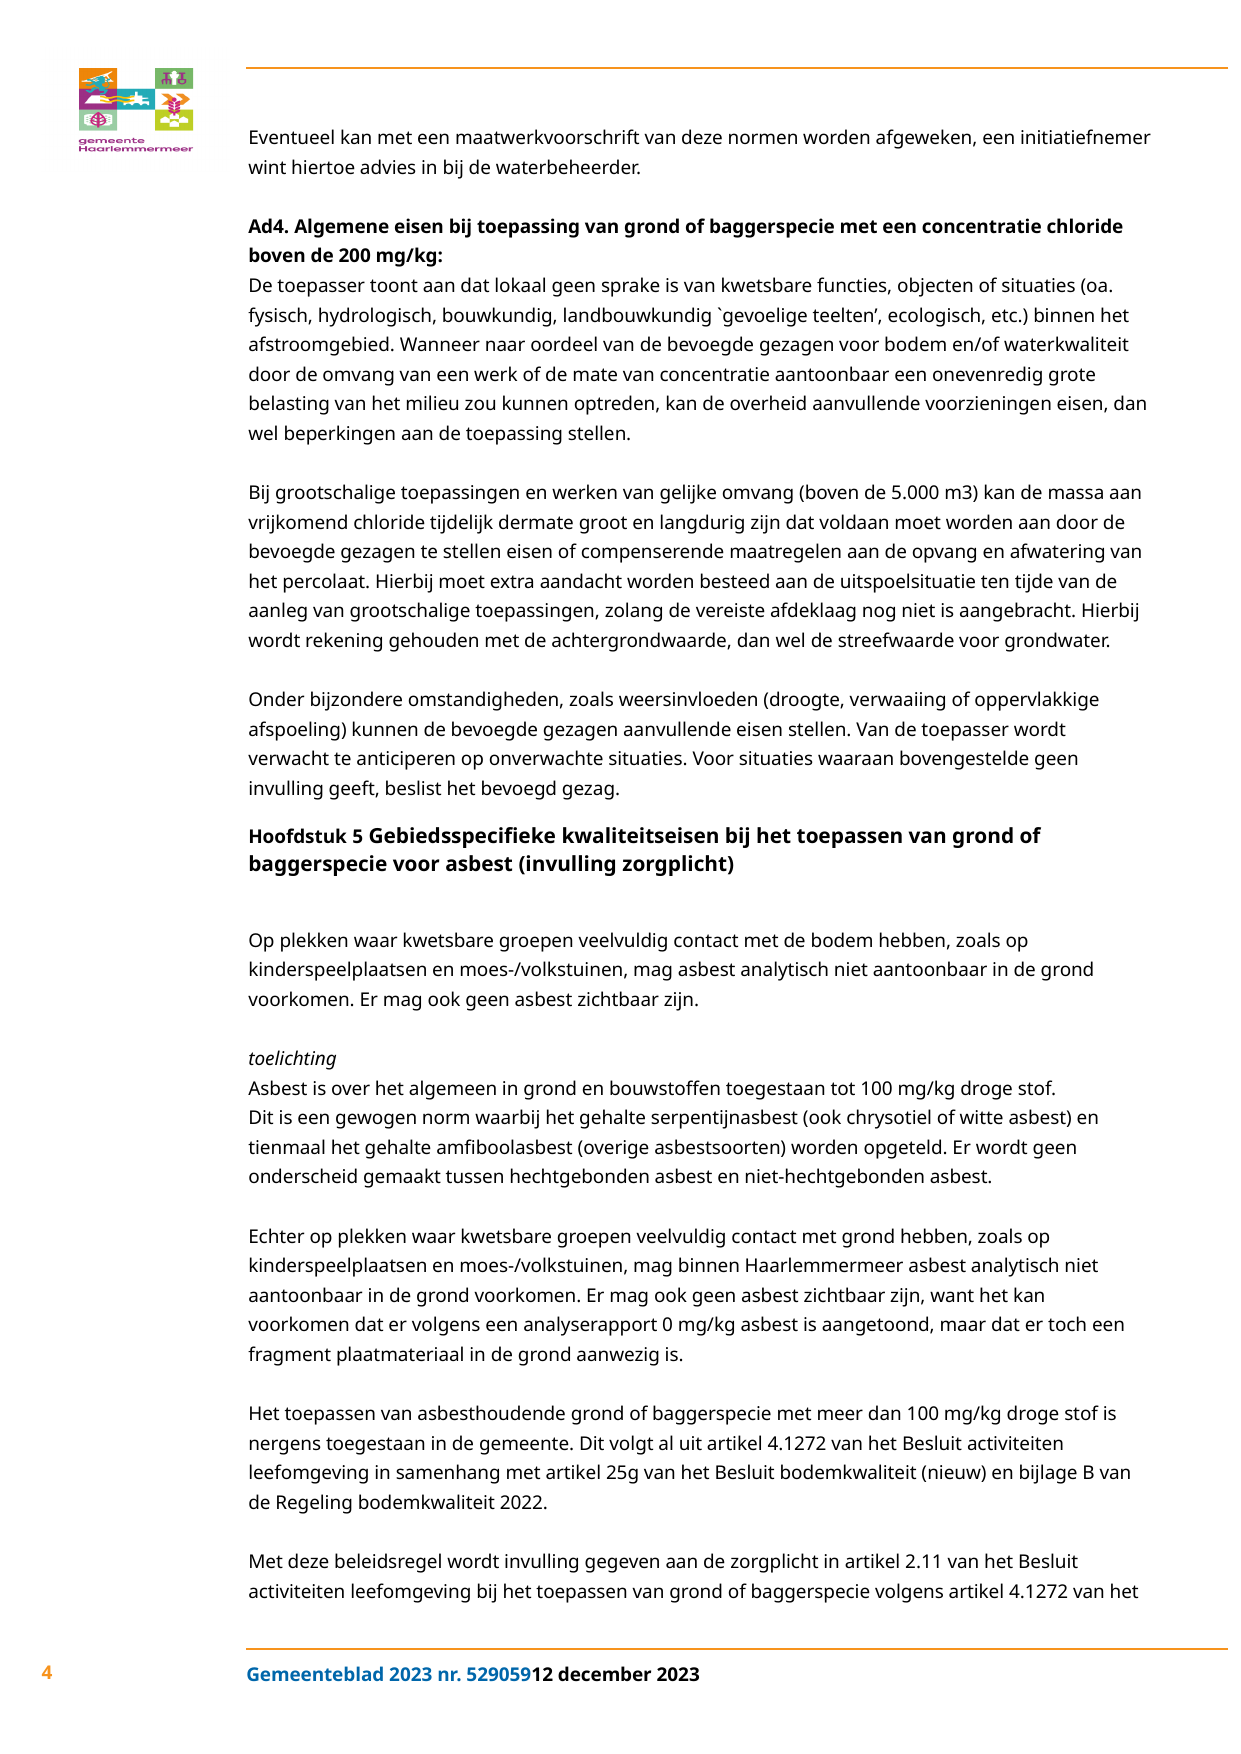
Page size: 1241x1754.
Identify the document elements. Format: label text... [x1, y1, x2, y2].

text Echter op plekken waar kwetsbare groepen veelvuldig contact met grond hebben, zoals op kinderspeelplaatsen en moes-/volkstuinen, mag binnen Haarlemmermeer asbest analytisch niet aantoonbaar in de grond voorkomen. Er mag ook geen asbest zichtbaar zijn, want het kan voorkomen dat er volgens een analyserapport 0 mg/kg asbest is aangetoond, maar dat er toch een fragment plaatmateriaal in de grond aanwezig is. [248, 1223, 1152, 1367]
text Onder bijzondere omstandigheden, zoals weersinvloeden (droogte, verwaaiing of oppervlakkige afspoeling) kunnen de bevoegde gezagen aanvullende eisen stellen. Van de toepasser wordt verwacht te anticiperen op onverwachte situaties. Voor situaties waaraan bovengestelde geen invulling geeft, beslist het bevoegd gezag. [248, 686, 1152, 801]
text Het toepassen van asbesthoudende grond of baggerspecie met meer dan 100 mg/kg droge stof is nergens toegestaan in de gemeente. Dit volgt al uit artikel 4.1272 van het Besluit activiteiten leefomgeving in samenhang met artikel 25g van het Besluit bodemkwaliteit (nieuw) en bijlage B van de Regeling bodemkwaliteit 2022. [248, 1400, 1152, 1515]
text Op plekken waar kwetsbare groepen veelvuldig contact met de bodem hebben, zoals op kinderspeelplaatsen en moes-/volkstuinen, mag asbest analytisch niet aantoonbaar in de grond voorkomen. Er mag ook geen asbest zichtbaar zijn. [248, 927, 1152, 1012]
text Dit is een gewogen norm waarbij het gehalte serpentijnasbest (ook chrysotiel of witte asbest) en tienmaal het gehalte amfiboolasbest (overige asbestsoorten) worden opgeteld. Er wordt geen onderscheid gemaakt tussen hechtgebonden asbest en niet-hechtgebonden asbest. [248, 1104, 1152, 1189]
picture [41, 47, 231, 172]
text Eventueel kan met een maatwerkvoorschrift van deze normen worden afgeweken, een initiatiefnemer wint hiertoe advies in bij de waterbeheerder. [248, 124, 1152, 180]
text De toepasser toont aan dat lokaal geen sprake is van kwetsbare functies, objecten of situaties (oa. fysisch, hydrologisch, bouwkundig, landbouwkundig `gevoelige teelten’, ecologisch, etc.) binnen het afstroomgebied. Wanneer naar oordeel van de bevoegde gezagen voor bodem en/of waterkwaliteit door de omvang van een werk of de mate van concentratie aantoonbaar een onevenredig grote belasting van het milieu zou kunnen optreden, kan de overheid aanvullende voorzieningen eisen, dan wel beperkingen aan de toepassing stellen. [248, 272, 1152, 446]
text toelichting [248, 1045, 1152, 1071]
text Asbest is over het algemeen in grond en bouwstoffen toegestaan tot 100 mg/kg droge stof. [248, 1075, 1152, 1101]
text Hoofdstuk 5 Gebiedsspecifieke kwaliteitseisen bij het toepassen van grond of baggerspecie voor asbest (invulling zorgplicht) [248, 821, 1152, 878]
text Ad4. Algemene eisen bij toepassing van grond of baggerspecie met een concentratie chloride boven de 200 mg/kg: [248, 213, 1152, 268]
text Met deze beleidsregel wordt invulling gegeven aan de zorgplicht in artikel 2.11 van het Besluit activiteiten leefomgeving bij het toepassen van grond of baggerspecie volgens artikel 4.1272 van het [248, 1548, 1152, 1603]
text Bij grootschalige toepassingen en werken van gelijke omvang (boven de 5.000 m3) kan de massa aan vrijkomend chloride tijdelijk dermate groot en langdurig zijn dat voldaan moet worden aan door de bevoegde gezagen te stellen eisen of compenserende maatregelen aan de opvang en afwatering van het percolaat. Hierbij moet extra aandacht worden besteed aan de uitspoelsituatie ten tijde van de aanleg van grootschalige toepassingen, zolang de vereiste afdeklaag nog niet is aangebracht. Hierbij wordt rekening gehouden met de achtergrondwaarde, dan wel de streefwaarde voor grondwater. [248, 479, 1152, 653]
